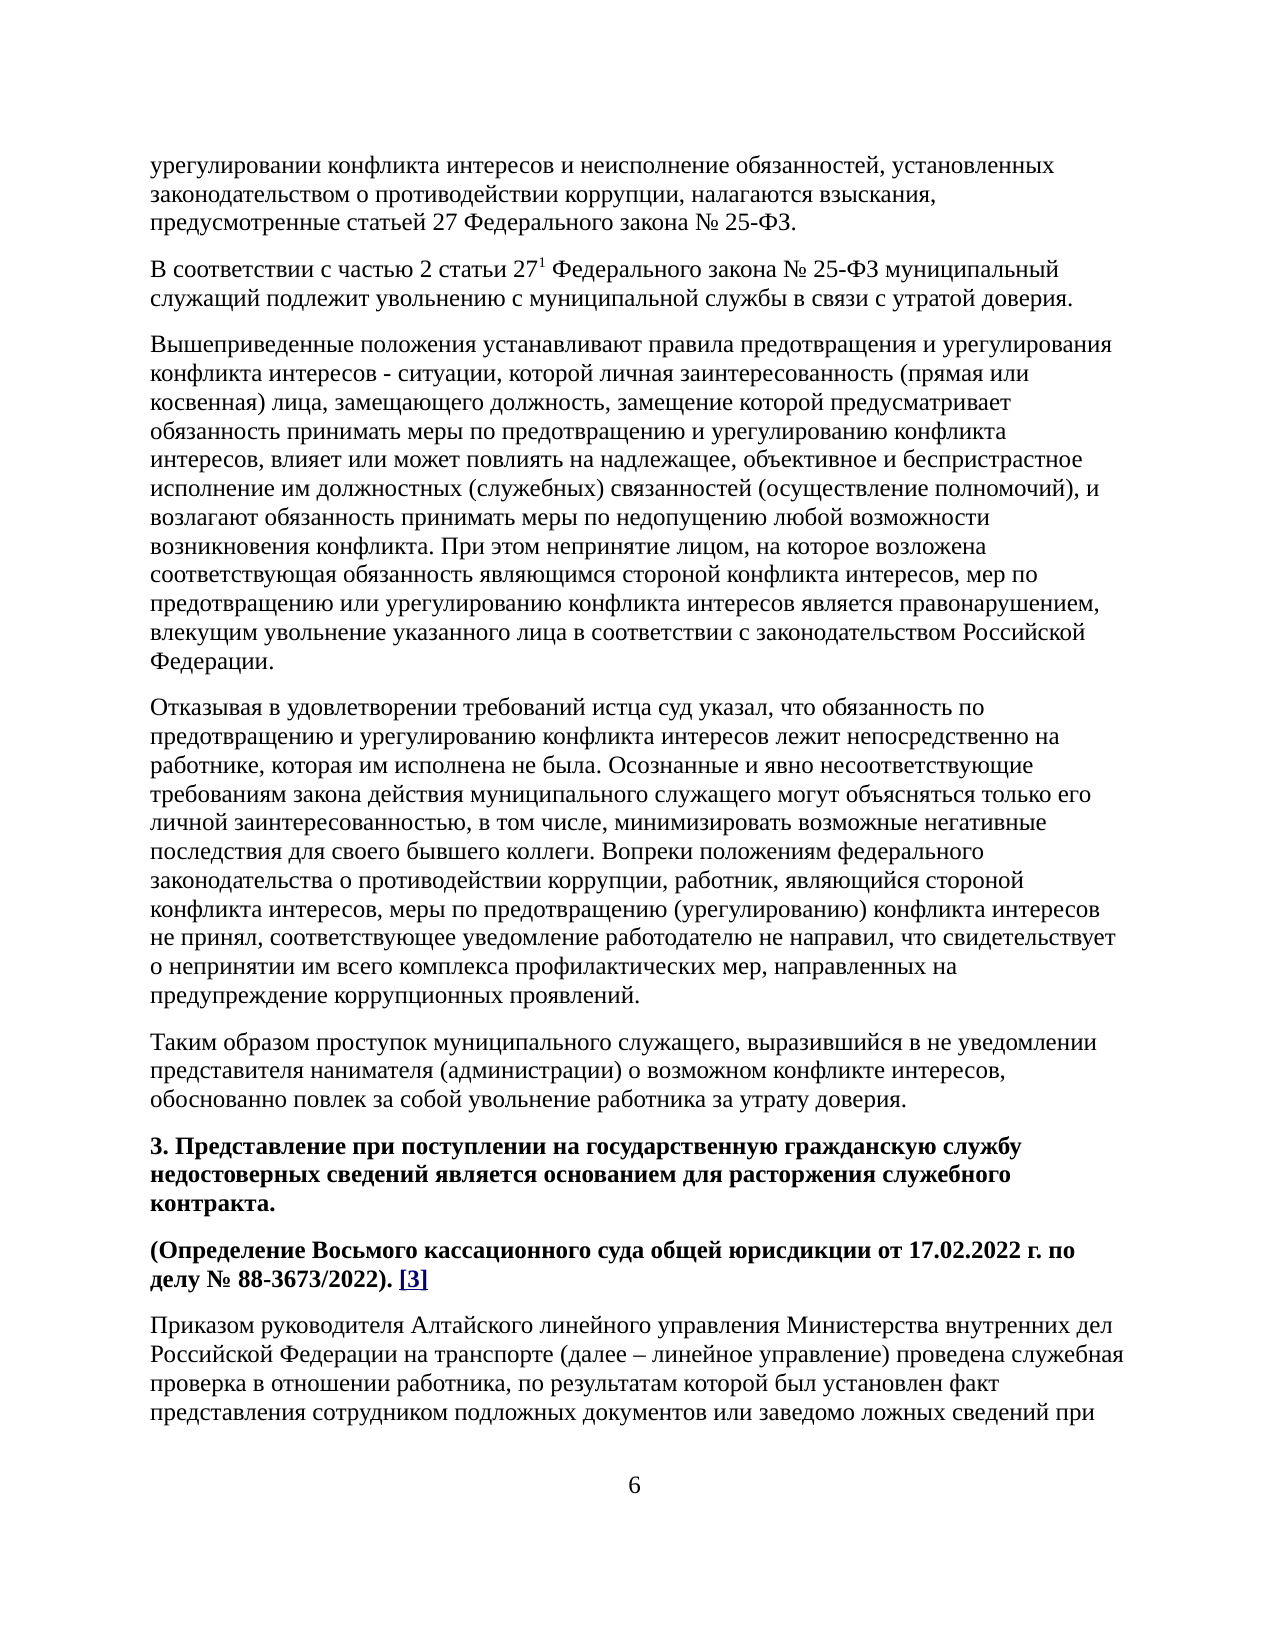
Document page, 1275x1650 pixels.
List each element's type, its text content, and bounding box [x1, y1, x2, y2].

text (Определение Восьмого кассационного суда общей юрисдикции от 17.02.2022 г. по делу № 88-3673/2022). [3] [150, 1235, 1125, 1292]
text В соответствии с частью 2 статьи 271 Федерального закона № 25-ФЗ муниципальный служащий подлежит увольнению с муниципальной службы в связи с утратой доверия. [150, 254, 1125, 312]
text Приказом руководителя Алтайского линейного управления Министерства внутренних дел Российской Федерации на транспорте (далее – линейное управление) проведена служебная проверка в отношении работника, по результатам которой был установлен факт представления сотрудником подложных документов или заведомо ложных сведений при [150, 1310, 1125, 1425]
text урегулировании конфликта интересов и неисполнение обязанностей, установленных законодательством о противодействии коррупции, налагаются взыскания, предусмотренные статьей 27 Федерального закона № 25-ФЗ. [150, 150, 1125, 236]
text Отказывая в удовлетворении требований истца суд указал, что обязанность по предотвращению и урегулированию конфликта интересов лежит непосредственно на работнике, которая им исполнена не была. Осознанные и явно несоответствующие требованиям закона действия муниципального служащего могут объясняться только его личной заинтересованностью, в том числе, минимизировать возможные негативные последствия для своего бывшего коллеги. Вопреки положениям федерального законодательства о противодействии коррупции, работник, являющийся стороной конфликта интересов, меры по предотвращению (урегулированию) конфликта интересов не принял, соответствующее уведомление работодателю не направил, что свидетельствует о непринятии им всего комплекса профилактических мер, направленных на предупреждение коррупционных проявлений. [150, 692, 1125, 1009]
text Таким образом проступок муниципального служащего, выразившийся в не уведомлении представителя нанимателя (администрации) о возможном конфликте интересов, обоснованно повлек за собой увольнение работника за утрату доверия. [150, 1027, 1125, 1113]
text 3. Представление при поступлении на государственную гражданскую службу недостоверных сведений является основанием для расторжения служебного контракта. [150, 1131, 1125, 1217]
text Вышеприведенные положения устанавливают правила предотвращения и урегулирования конфликта интересов - ситуации, которой личная заинтересованность (прямая или косвенная) лица, замещающего должность, замещение которой предусматривает обязанность принимать меры по предотвращению и урегулированию конфликта интересов, влияет или может повлиять на надлежащее, объективное и беспристрастное исполнение им должностных (служебных) связанностей (осуществление полномочий), и возлагают обязанность принимать меры по недопущению любой возможности возникновения конфликта. При этом непринятие лицом, на которое возложена соответствующая обязанность являющимся стороной конфликта интересов, мер по предотвращению или урегулированию конфликта интересов является правонарушением, влекущим увольнение указанного лица в соответствии с законодательством Российской Федерации. [150, 329, 1125, 674]
